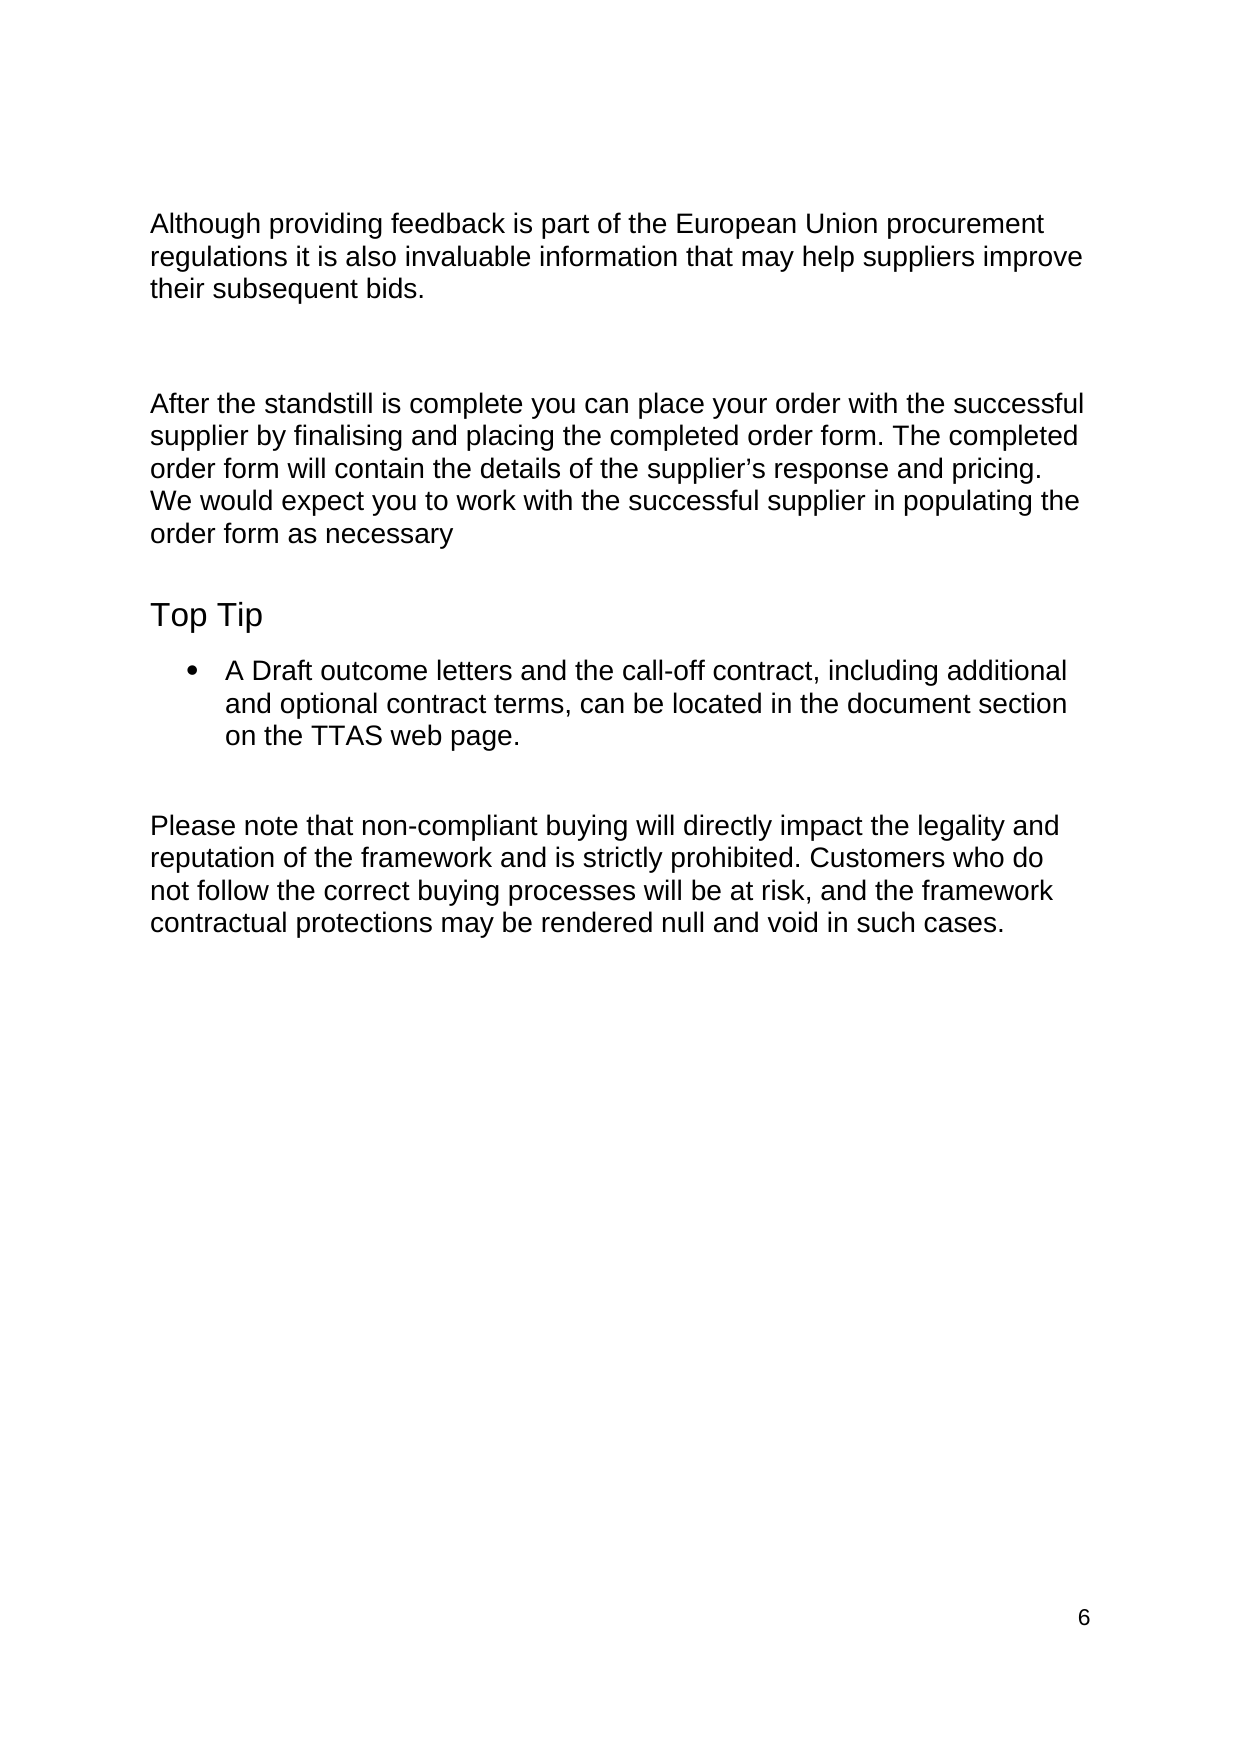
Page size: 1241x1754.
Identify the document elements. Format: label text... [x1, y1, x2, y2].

list A Draft outcome letters and the call-off contract, including additional and optional contract terms, can be located in the document section on the TTAS web page. [187, 654, 1090, 751]
text Please note that non-compliant buying will directly impact the legality and reputation of the framework and is strictly prohibited. Customers who do not follow the correct buying processes will be at risk, and the framework contractual protections may be rendered null and void in such cases. [150, 809, 1090, 938]
subtitle Top Tip [150, 595, 1090, 633]
text Although providing feedback is part of the European Union procurement regulations it is also invaluable information that may help suppliers improve their subsequent bids. [150, 207, 1090, 304]
text After the standstill is complete you can place your order with the successful supplier by finalising and placing the completed order form. The completed order form will contain the details of the supplier’s response and pricing. We would expect you to work with the successful supplier in populating the order form as necessary [150, 387, 1090, 549]
